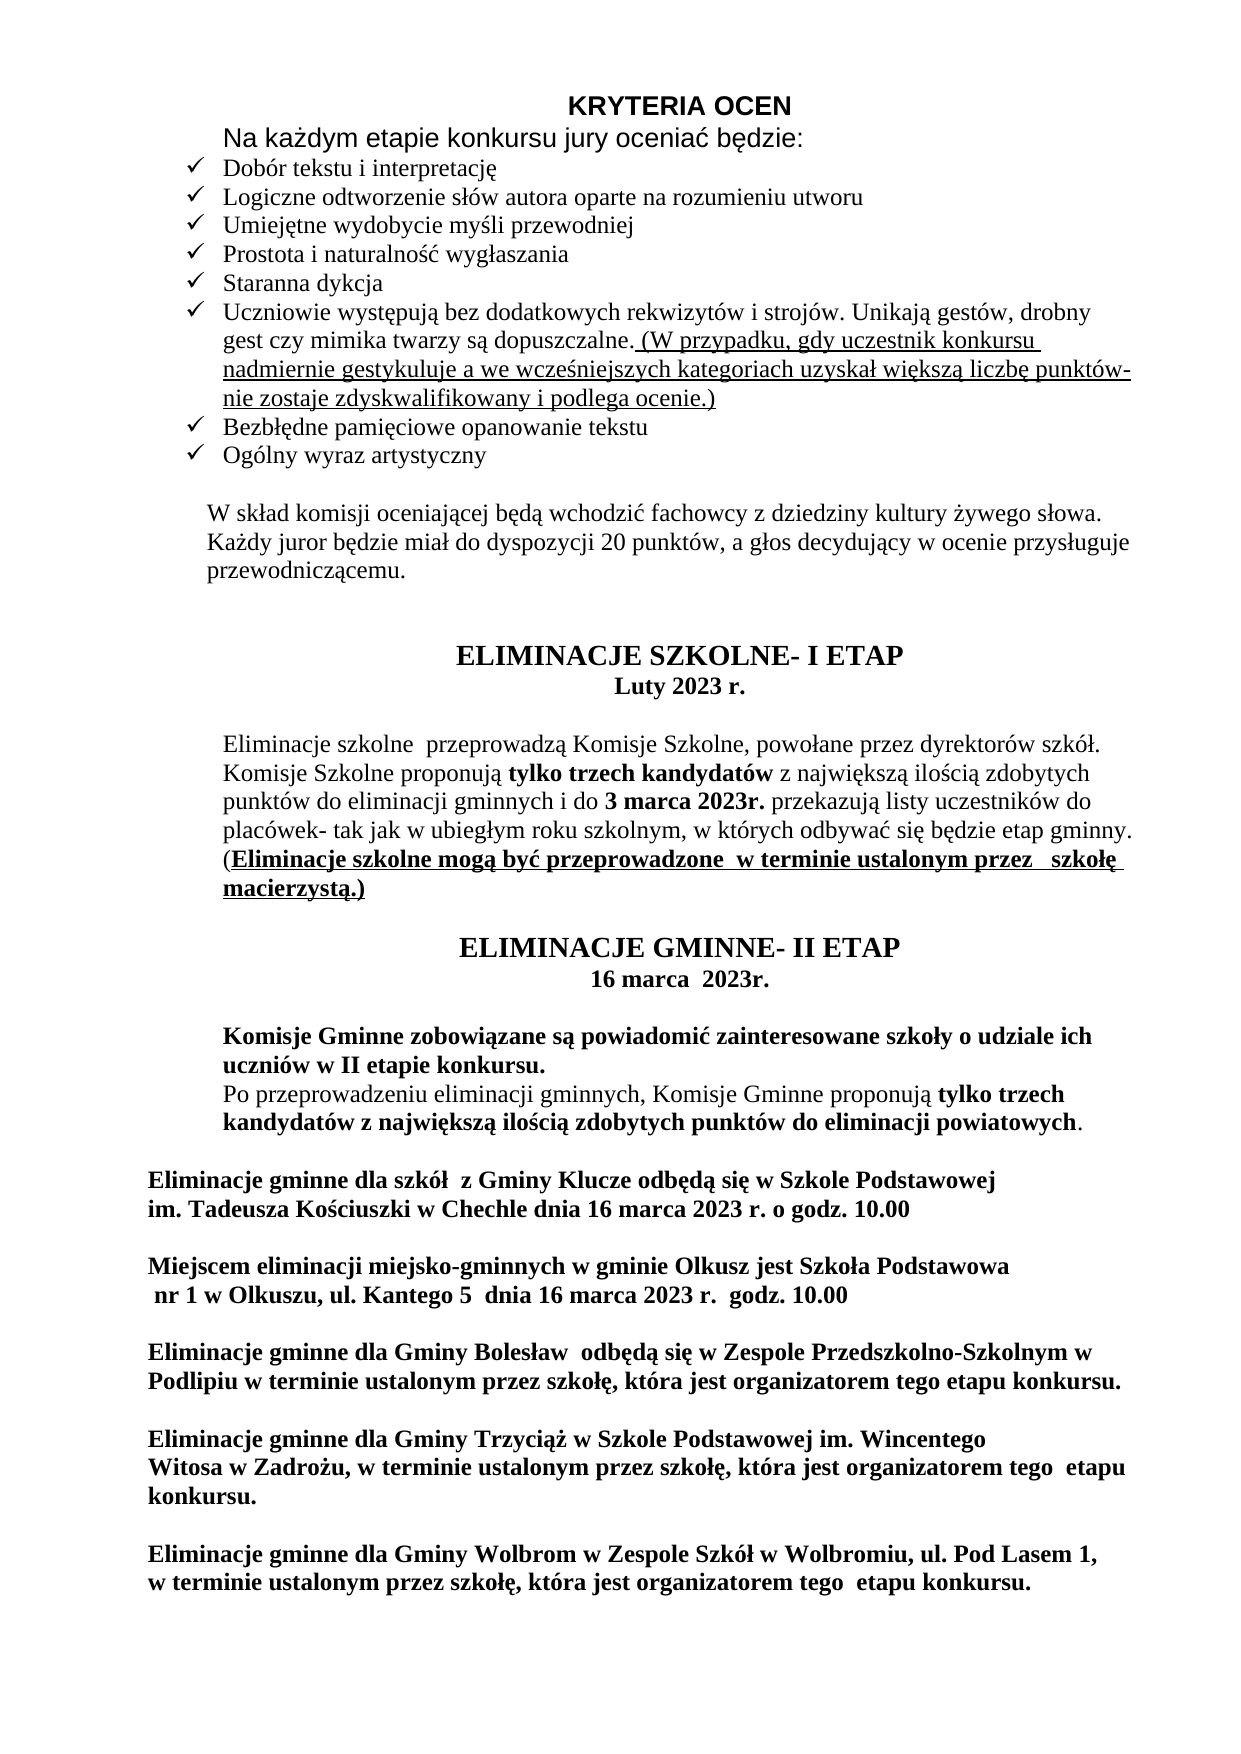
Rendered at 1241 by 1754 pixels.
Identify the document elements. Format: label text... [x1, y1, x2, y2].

subtitle KRYTERIA OCEN [223, 90, 1137, 122]
text Po przeprowadzeniu eliminacji gminnych, Komisje Gminne proponują tylko trzech kandydatów z największą ilością zdobytych punktów do eliminacji powiatowych. [223, 1079, 1137, 1136]
text Miejscem eliminacji miejsko-gminnych w gminie Olkusz jest Szkoła Podstawowa [148, 1251, 1137, 1280]
text W skład komisji oceniającej będą wchodzić fachowcy z dziedziny kultury żywego słowa. [207, 498, 1137, 527]
text Luty 2023 r. [223, 671, 1137, 700]
text Eliminacje gminne dla szkół z Gminy Klucze odbędą się w Szkole Podstawowej [148, 1165, 1137, 1194]
subtitle ELIMINACJE GMINNE- II ETAP [223, 930, 1137, 964]
list Bezbłędne pamięciowe opanowanie tekstu [185, 412, 1137, 440]
text Eliminacje szkolne przeprowadzą Komisje Szkolne, powołane przez dyrektorów szkół. [223, 729, 1137, 758]
text (Eliminacje szkolne mogą być przeprowadzone w terminie ustalonym przez szkołę macierzystą.) [223, 844, 1137, 901]
subtitle Na każdym etapie konkursu jury oceniać będzie: [223, 122, 1137, 153]
list Prostota i naturalność wygłaszania [185, 239, 1137, 268]
list Uczniowie występują bez dodatkowych rekwizytów i strojów. Unikają gestów, drobny gest czy mimika twarzy są dopuszczalne. (W przypadku, gdy uczestnik konkursu nadmiernie gestykuluje a we wcześniejszych kategoriach uzyskał większą liczbę punktów- nie zostaje zdyskwalifikowany i podlega ocenie.) [185, 297, 1137, 412]
text Komisje Gminne zobowiązane są powiadomić zainteresowane szkoły o udziale ich uczniów w II etapie konkursu. [223, 1021, 1137, 1079]
list Każdy juror będzie miał do dyspozycji 20 punktów, a głos decydujący w ocenie przysługuje przewodniczącemu. [207, 527, 1137, 584]
list Dobór tekstu i interpretację [185, 153, 1137, 182]
text Komisje Szkolne proponują tylko trzech kandydatów z największą ilością zdobytych punktów do eliminacji gminnych i do 3 marca 2023r. przekazują listy uczestników do placówek- tak jak w ubiegłym roku szkolnym, w których odbywać się będzie etap gminny. [223, 758, 1137, 844]
text Eliminacje gminne dla Gminy Wolbrom w Zespole Szkół w Wolbromiu, ul. Pod Lasem 1, [148, 1539, 1137, 1567]
text im. Tadeusza Kościuszki w Chechle dnia 16 marca 2023 r. o godz. 10.00 [148, 1194, 1137, 1222]
subtitle ELIMINACJE SZKOLNE- I ETAP [223, 638, 1137, 671]
text w terminie ustalonym przez szkołę, która jest organizatorem tego etapu konkursu. [148, 1567, 1137, 1596]
list Umiejętne wydobycie myśli przewodniej [185, 210, 1137, 239]
list Logiczne odtworzenie słów autora oparte na rozumieniu utworu [185, 182, 1137, 210]
text Eliminacje gminne dla Gminy Bolesław odbędą się w Zespole Przedszkolno-Szkolnym w Podlipiu w terminie ustalonym przez szkołę, która jest organizatorem tego etapu konkursu. [148, 1337, 1137, 1395]
text Witosa w Zadrożu, w terminie ustalonym przez szkołę, która jest organizatorem tego etapu konkursu. [148, 1452, 1137, 1510]
text nr 1 w Olkuszu, ul. Kantego 5 dnia 16 marca 2023 r. godz. 10.00 [148, 1280, 1137, 1309]
list Ogólny wyraz artystyczny [185, 440, 1137, 469]
text Eliminacje gminne dla Gminy Trzyciąż w Szkole Podstawowej im. Wincentego [148, 1424, 1137, 1452]
list Staranna dykcja [185, 268, 1137, 297]
text 16 marca 2023r. [223, 964, 1137, 992]
